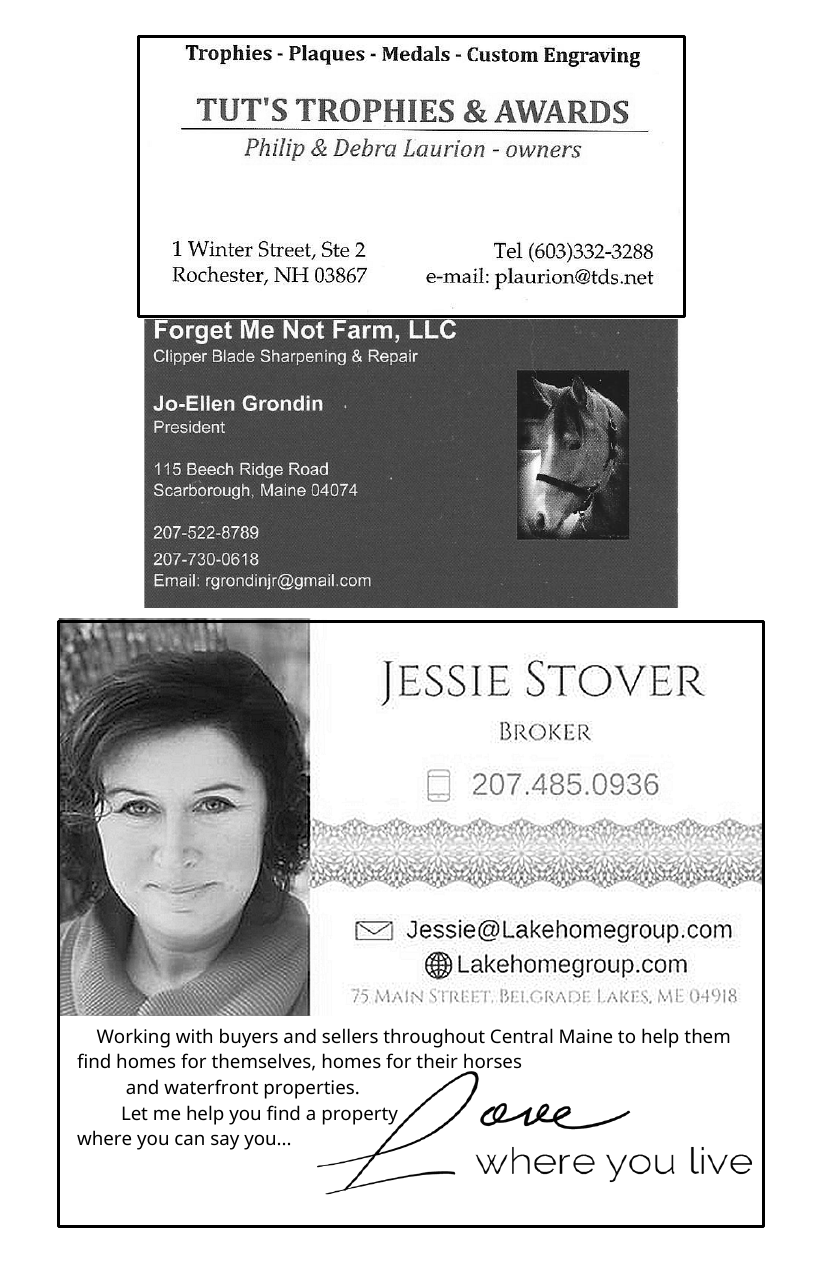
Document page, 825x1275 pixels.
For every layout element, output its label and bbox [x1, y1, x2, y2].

picture [140, 38, 683, 315]
picture [60, 623, 762, 1016]
picture [138, 318, 685, 608]
picture [317, 1043, 753, 1215]
